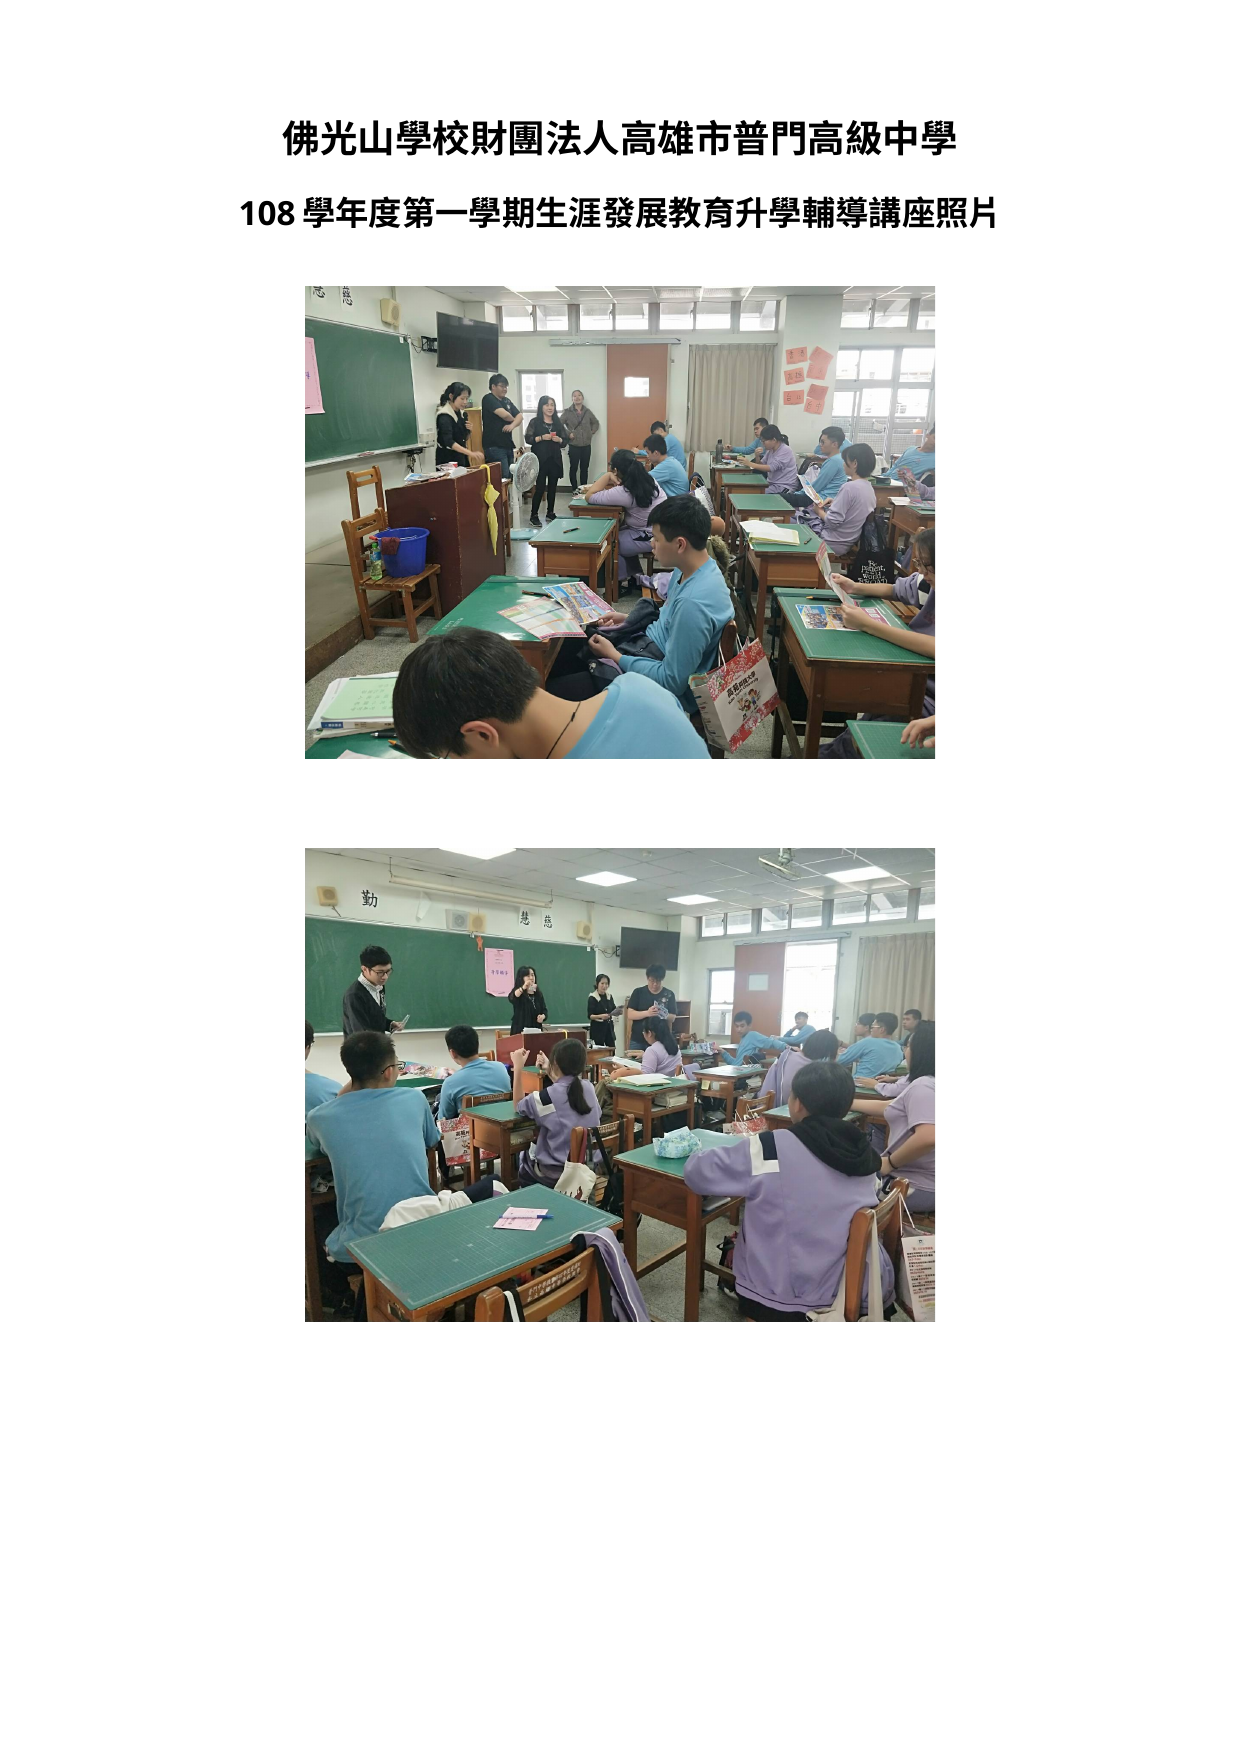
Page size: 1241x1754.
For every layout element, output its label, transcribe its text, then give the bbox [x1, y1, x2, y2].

text 佛光山學校財團法人高雄市普門高級中學 [118, 99, 1122, 174]
picture [305, 848, 936, 1322]
text 108學年度第一學期生涯發展教育升學輔導講座照片 [118, 174, 1122, 249]
picture [305, 286, 936, 759]
